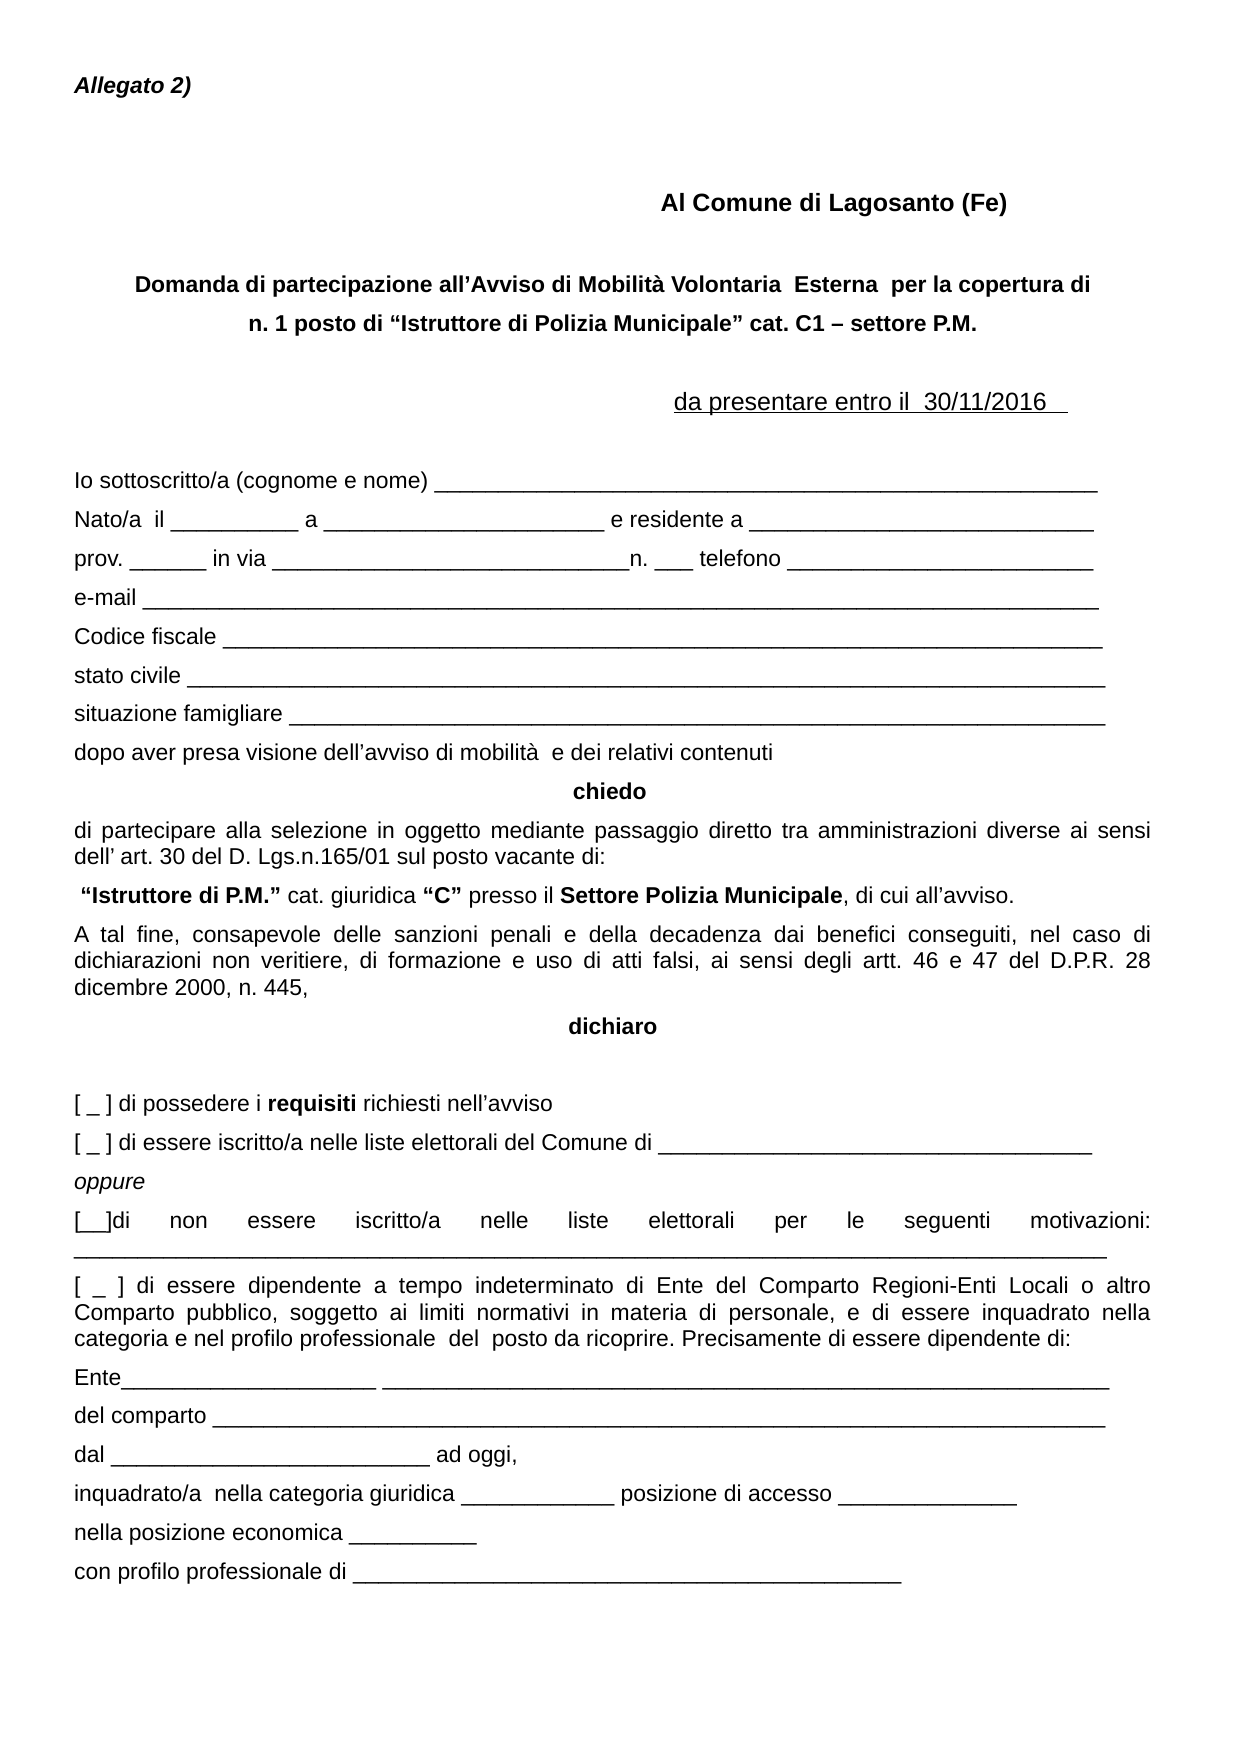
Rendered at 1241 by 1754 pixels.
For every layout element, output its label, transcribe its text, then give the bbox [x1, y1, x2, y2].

text Domanda di partecipazione all’Avviso di Mobilità Volontaria Esterna per la copertura di [74, 271, 1152, 297]
text dichiaro [74, 1013, 1152, 1039]
text stato civile ________________________________________________________________________ [74, 662, 1152, 688]
text [ _ ] di essere dipendente a tempo indeterminato di Ente del Comparto Regioni-Enti Locali o altro Comparto pubblico, soggetto ai limiti normativi in materia di personale, e di essere inquadrato nella categoria e nel profilo professionale del posto da ricoprire. Precisamente di essere dipendente di: [74, 1272, 1152, 1351]
text oppure [74, 1168, 1152, 1194]
text del comparto ______________________________________________________________________ [74, 1402, 1152, 1429]
text nella posizione economica __________ [74, 1519, 1152, 1545]
text Codice fiscale _____________________________________________________________________ [74, 623, 1152, 649]
text situazione famigliare ________________________________________________________________ [74, 700, 1152, 727]
text “Istruttore di P.M.” cat. giuridica “C” presso il Settore Polizia Municipale, di cui all’avviso. [74, 882, 1152, 908]
text [ _ ] di possedere i requisiti richiesti nell’avviso [74, 1090, 1152, 1117]
text n. 1 posto di “Istruttore di Polizia Municipale” cat. C1 – settore P.M. [74, 309, 1152, 336]
text con profilo professionale di ___________________________________________ [74, 1558, 1152, 1584]
text Ente____________________ _________________________________________________________ [74, 1364, 1152, 1390]
text da presentare entro il 30/11/2016 [74, 387, 1152, 416]
text dopo aver presa visione dell’avviso di mobilità e dei relativi contenuti [74, 739, 1152, 766]
text prov. ______ in via ____________________________n. ___ telefono ________________________ [74, 545, 1152, 571]
text Io sottoscritto/a (cognome e nome) ____________________________________________________ [74, 467, 1152, 494]
text chiedo [74, 778, 1152, 804]
text A tal fine, consapevole delle sanzioni penali e della decadenza dai benefici conseguiti, nel caso di dichiarazioni non veritiere, di formazione e uso di atti falsi, ai sensi degli artt. 46 e 47 del D.P.R. 28 dicembre 2000, n. 445, [74, 921, 1152, 1000]
text di partecipare alla selezione in oggetto mediante passaggio diretto tra amministrazioni diverse ai sensi dell’ art. 30 del D. Lgs.n.165/01 sul posto vacante di: [74, 817, 1152, 870]
text Nato/a il __________ a ______________________ e residente a ___________________________ [74, 506, 1152, 532]
text inquadrato/a nella categoria giuridica ____________ posizione di accesso ______________ [74, 1480, 1152, 1507]
text [__]di non essere iscritto/a nelle liste elettorali per le seguenti motivazioni: _________________________________________________________________________________ [74, 1207, 1152, 1259]
text Al Comune di Lagosanto (Fe) [74, 188, 1152, 217]
text [ _ ] di essere iscritto/a nelle liste elettorali del Comune di __________________________________ [74, 1129, 1152, 1156]
text e-mail ___________________________________________________________________________ [74, 584, 1152, 610]
text Allegato 2) [74, 72, 1152, 98]
text dal _________________________ ad oggi, [74, 1441, 1152, 1468]
